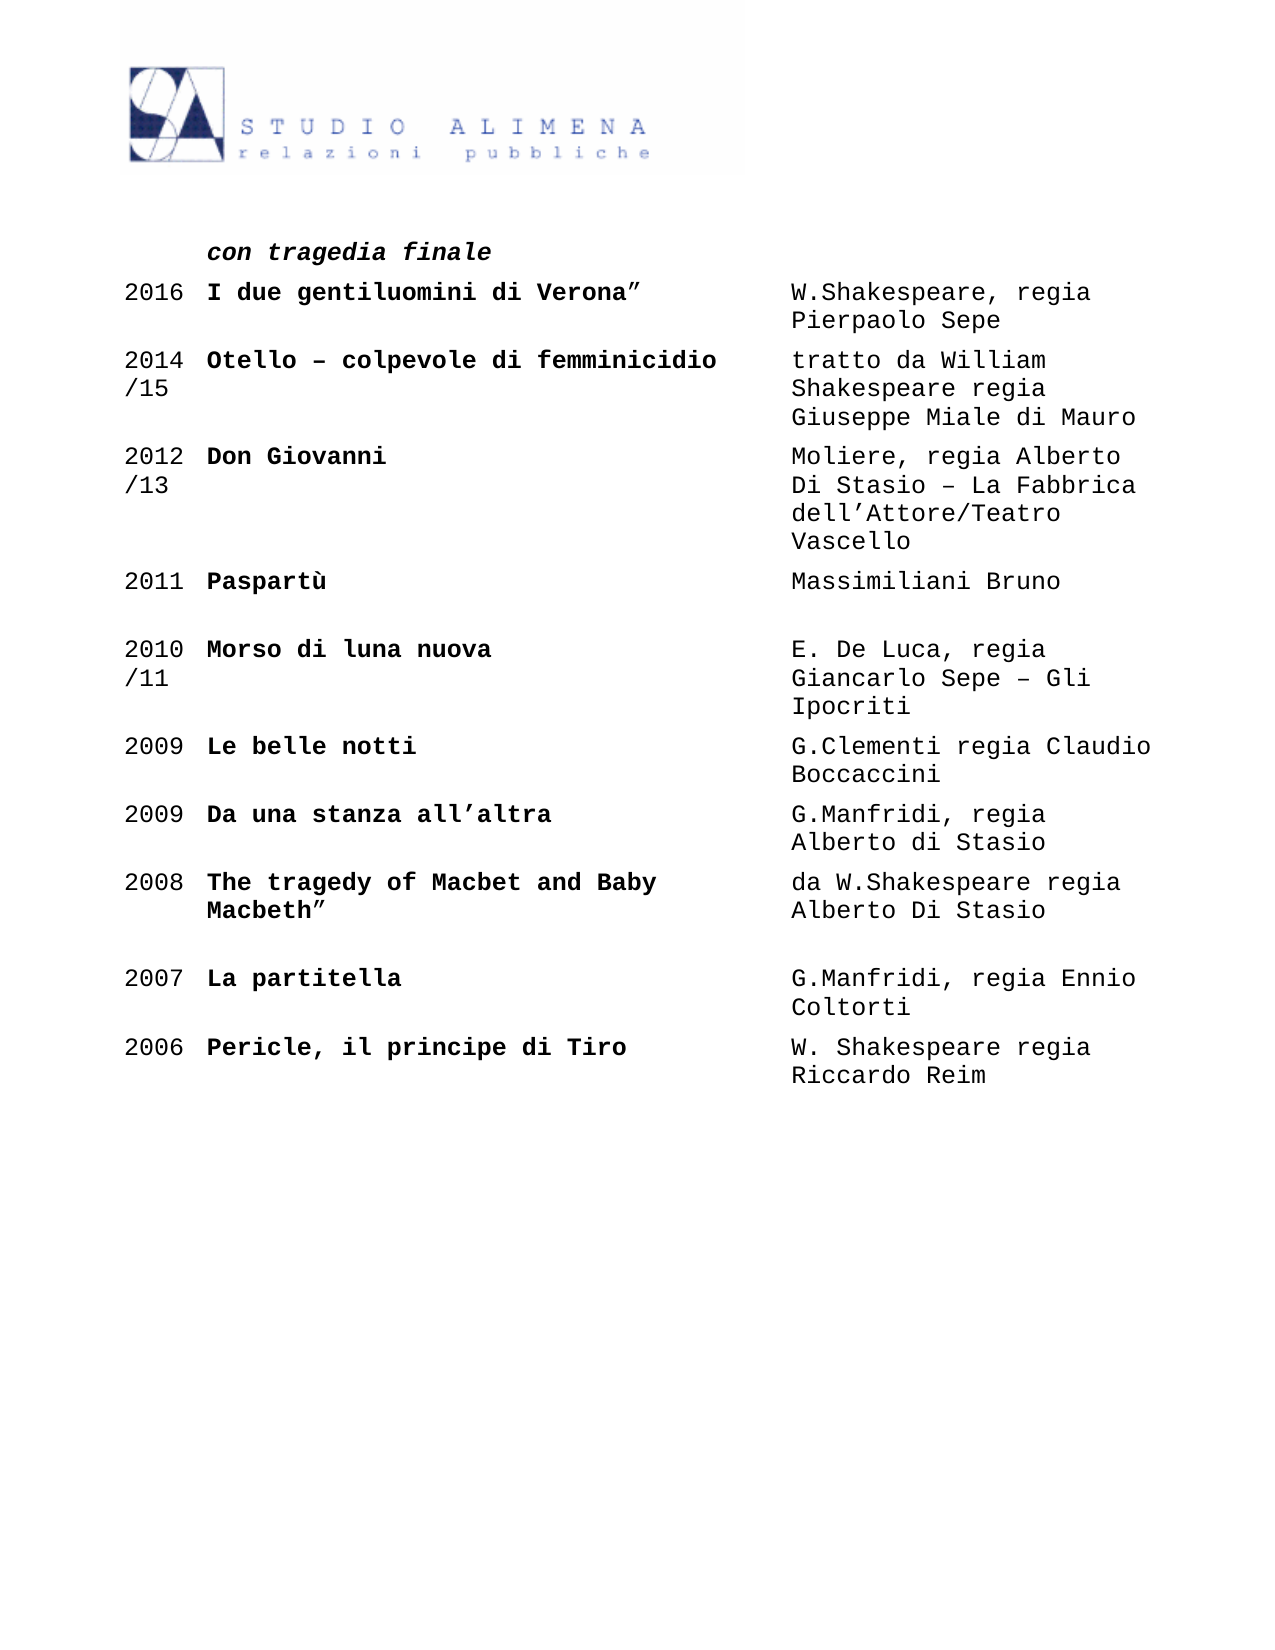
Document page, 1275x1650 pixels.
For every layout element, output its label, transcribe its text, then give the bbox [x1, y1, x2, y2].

table_cell La partitella [201, 960, 785, 1028]
table_cell W. Shakespeare regia Riccardo Reim [785, 1029, 1157, 1097]
table_cell E. De Luca, regia Giancarlo Sepe – Gli Ipocriti [785, 631, 1157, 728]
table_cell 2010/11 [118, 631, 201, 728]
table_cell G.Clementi regia Claudio Boccaccini [785, 728, 1157, 796]
table_cell [118, 234, 201, 274]
table_cell 2009 [118, 728, 201, 796]
table_cell 2009 [118, 796, 201, 864]
table_cell Pericle, il principe di Tiro [201, 1029, 785, 1097]
table_cell da W.Shakespeare regia Alberto Di Stasio [785, 864, 1157, 960]
table_cell 2014/15 [118, 342, 201, 438]
picture [120, 0, 746, 175]
table_cell G.Manfridi, regia Alberto di Stasio [785, 796, 1157, 864]
table_cell [785, 234, 1157, 274]
table_cell 2007 [118, 960, 201, 1028]
table_cell Don Giovanni [201, 438, 785, 563]
table_cell G.Manfridi, regia Ennio Coltorti [785, 960, 1157, 1028]
table_cell 2011 [118, 563, 201, 631]
table_cell 2008 [118, 864, 201, 960]
table_cell Da una stanza all’altra [201, 796, 785, 864]
table_cell tratto da William Shakespeare regia Giuseppe Miale di Mauro [785, 342, 1157, 438]
table_cell The tragedy of Macbet and Baby Macbeth” [201, 864, 785, 960]
table_cell Morso di luna nuova [201, 631, 785, 728]
table_cell Paspartù [201, 563, 785, 631]
table_cell Le belle notti [201, 728, 785, 796]
table_cell Moliere, regia Alberto Di Stasio – La Fabbrica dell’Attore/Teatro Vascello [785, 438, 1157, 563]
table_cell con tragedia finale [201, 234, 785, 274]
table_cell W.Shakespeare, regia Pierpaolo Sepe [785, 274, 1157, 342]
table_cell Otello – colpevole di femminicidio [201, 342, 785, 438]
table_cell I due gentiluomini di Verona” [201, 274, 785, 342]
table_cell Massimiliani Bruno [785, 563, 1157, 631]
table_cell 2006 [118, 1029, 201, 1097]
table_cell 2016 [118, 274, 201, 342]
table_cell 2012/13 [118, 438, 201, 563]
